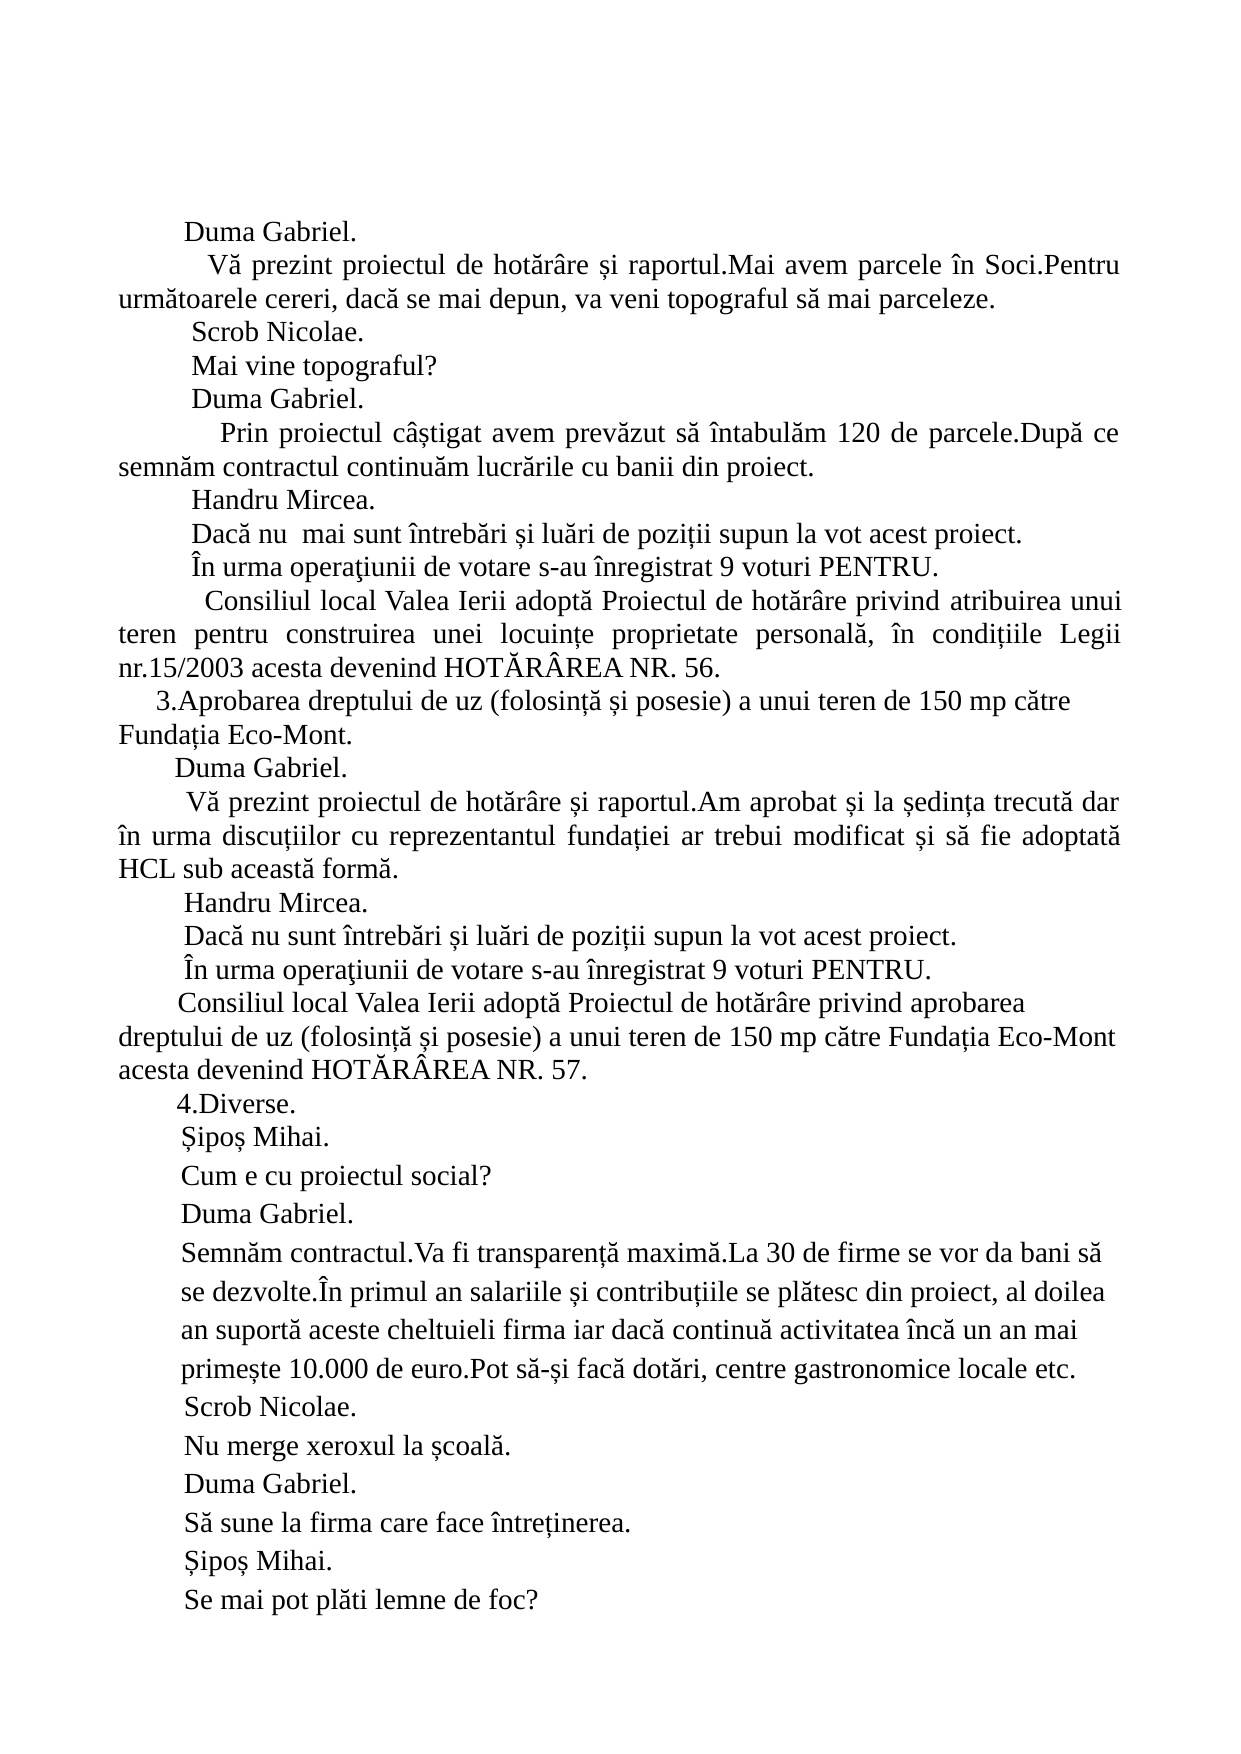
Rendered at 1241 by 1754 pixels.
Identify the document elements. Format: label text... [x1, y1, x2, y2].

text acesta devenind HOTĂRÂREA NR. 57. [118, 1052, 1122, 1086]
text Să sune la firma care face întreținerea. [118, 1505, 1122, 1538]
text Duma Gabriel. [118, 751, 1122, 784]
text Handru Mircea. [118, 482, 1122, 516]
text Handru Mircea. [118, 885, 1122, 918]
text dreptului de uz (folosință și posesie) a unui teren de 150 mp către Fundația Eco-Mont [118, 1019, 1122, 1052]
text Consiliul local Valea Ierii adoptă Proiectul de hotărâre privind aprobarea [156, 985, 1122, 1019]
text 3.Aprobarea dreptului de uz (folosință și posesie) a unui teren de 150 mp către [156, 683, 1122, 717]
text Vă prezint proiectul de hotărâre și raportul.Am aprobat și la ședința trecută dar în urma discuțiilor cu reprezentantul fundației ar trebui modificat și să fie adoptată HCL sub această formă. [118, 784, 1122, 885]
text În urma operaţiunii de votare s-au înregistrat 9 voturi PENTRU. [118, 952, 1122, 985]
text Vă prezint proiectul de hotărâre și raportul.Mai avem parcele în Soci.Pentru următoarele cereri, dacă se mai depun, va veni topograful să mai parceleze. [118, 247, 1122, 314]
text Mai vine topograful? [118, 348, 1122, 382]
text 4.Diverse. [118, 1086, 1122, 1119]
text Șipoș Mihai. [181, 1119, 1122, 1153]
text Se mai pot plăti lemne de foc? [118, 1582, 1122, 1616]
text În urma operaţiunii de votare s-au înregistrat 9 voturi PENTRU. [118, 549, 1122, 583]
text Duma Gabriel. [118, 214, 1122, 247]
text Duma Gabriel. [118, 382, 1122, 415]
text Nu merge xeroxul la școală. [118, 1428, 1122, 1461]
text Semnăm contractul.Va fi transparență maximă.La 30 de firme se vor da bani să se dezvolte.În primul an salariile și contribuțiile se plătesc din proiect, al doilea an suportă aceste cheltuieli firma iar dacă continuă activitatea încă un an mai primește 10.000 de euro.Pot să-și facă dotări, centre gastronomice locale etc. [181, 1235, 1122, 1384]
text Prin proiectul câștigat avem prevăzut să întabulăm 120 de parcele.După ce semnăm contractul continuăm lucrările cu banii din proiect. [118, 415, 1122, 482]
text Scrob Nicolae. [118, 1389, 1122, 1423]
text Fundația Eco-Mont. [118, 717, 1122, 751]
text Șipoș Mihai. [118, 1543, 1122, 1577]
text Duma Gabriel. [181, 1197, 1122, 1230]
text Duma Gabriel. [118, 1466, 1122, 1500]
text Cum e cu proiectul social? [181, 1158, 1122, 1192]
text Consiliul local Valea Ierii adoptă Proiectul de hotărâre privind atribuirea unui teren pentru construirea unei locuințe proprietate personală, în condițiile Legii nr.15/2003 acesta devenind HOTĂRÂREA NR. 56. [118, 583, 1122, 683]
text Dacă nu sunt întrebări și luări de poziții supun la vot acest proiect. [118, 918, 1122, 952]
text Dacă nu mai sunt întrebări și luări de poziții supun la vot acest proiect. [118, 516, 1122, 549]
text Scrob Nicolae. [118, 314, 1122, 348]
